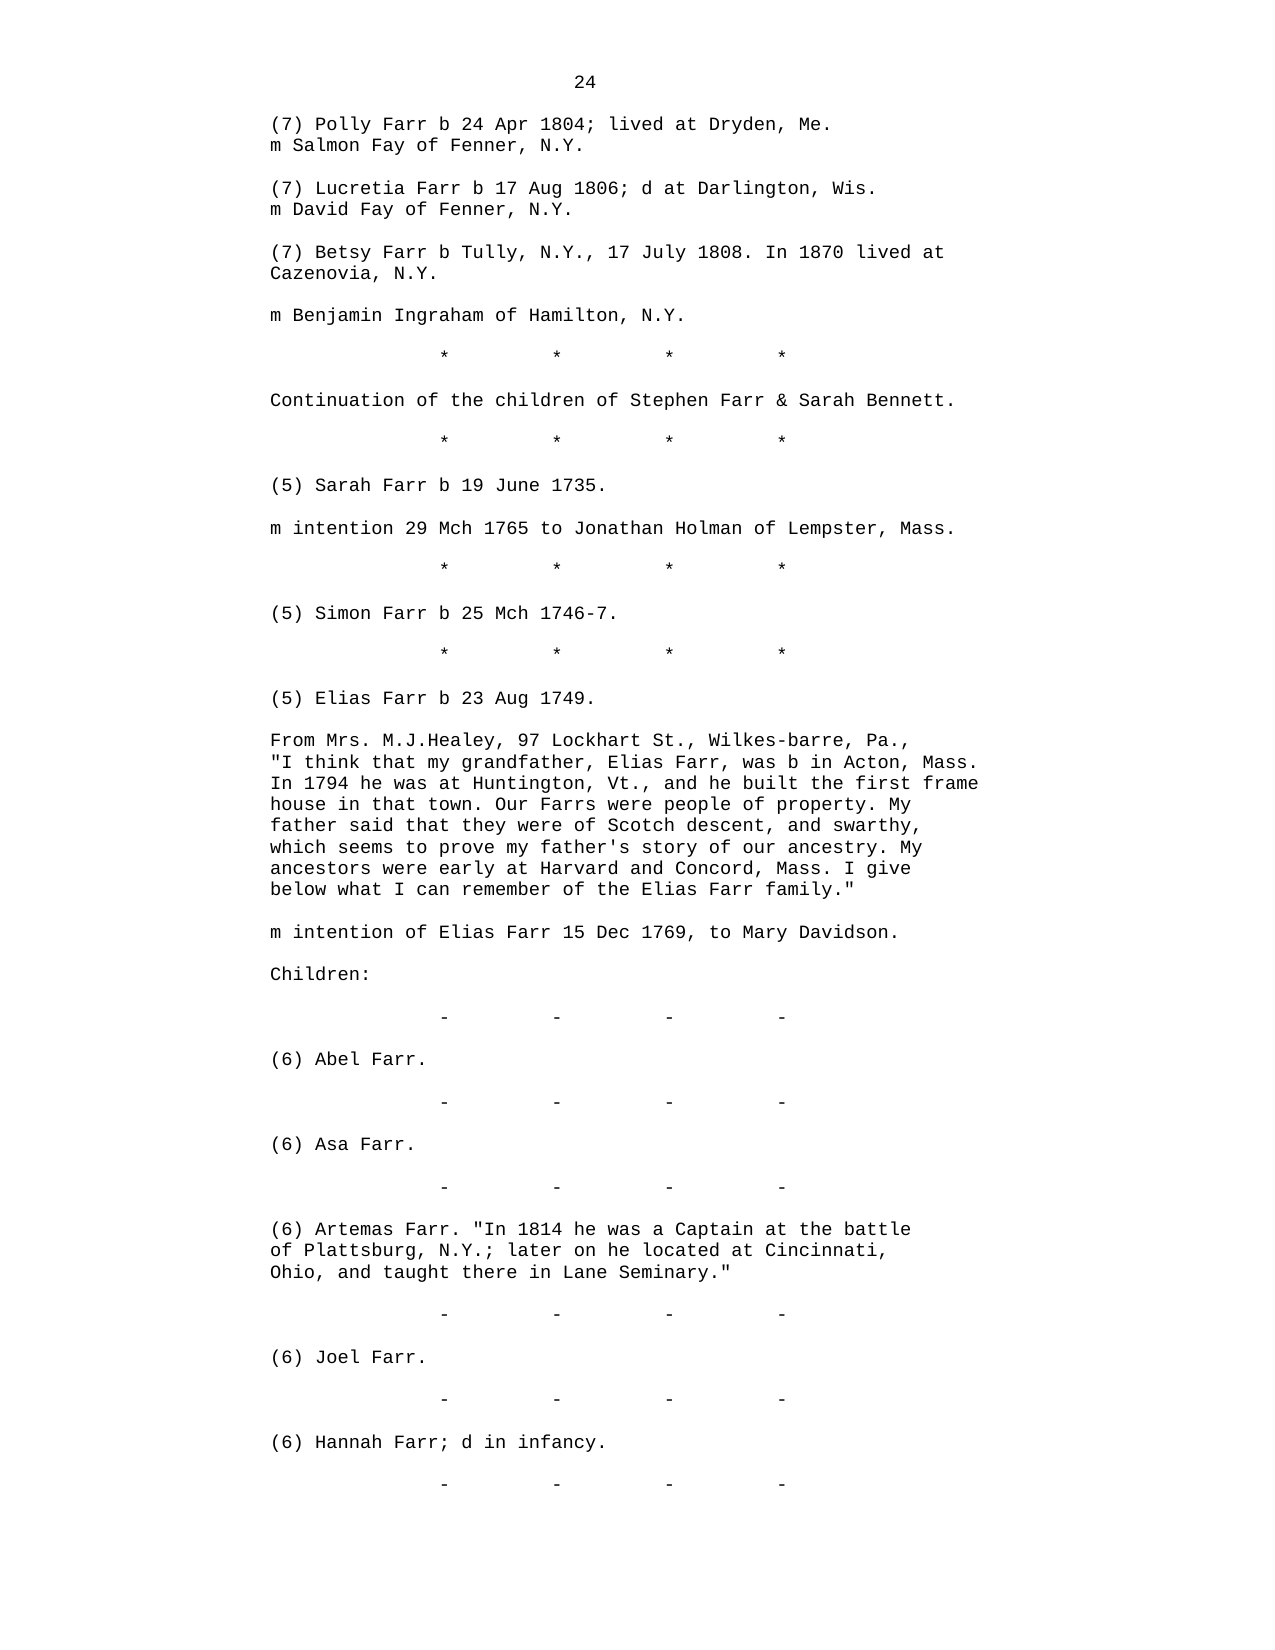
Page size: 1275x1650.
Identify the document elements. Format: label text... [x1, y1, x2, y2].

text "I think that my grandfather, Elias Farr, was b in Acton, Mass. [225, 752, 1157, 774]
text - - - - [225, 1177, 1157, 1199]
text m Salmon Fay of Fenner, N.Y. [225, 136, 1157, 157]
text (7) Polly Farr b 24 Apr 1804; lived at Dryden, Me. [225, 115, 1157, 136]
text From Mrs. M.J.Healey, 97 Lockhart St., Wilkes-barre, Pa., [225, 731, 1157, 752]
text Ohio, and taught there in Lane Seminary." [225, 1262, 1157, 1284]
text father said that they were of Scotch descent, and swarthy, [225, 816, 1157, 837]
text m David Fay of Fenner, N.Y. [225, 200, 1157, 221]
text Children: [225, 965, 1157, 986]
text ancestors were early at Harvard and Concord, Mass. I give [225, 859, 1157, 880]
text (6) Joel Farr. [225, 1347, 1157, 1369]
text - - - - [225, 1390, 1157, 1411]
text which seems to prove my father's story of our ancestry. My [225, 837, 1157, 859]
text - - - - [225, 1092, 1157, 1114]
text below what I can remember of the Elias Farr family." [225, 880, 1157, 901]
text (7) Lucretia Farr b 17 Aug 1806; d at Darlington, Wis. [225, 179, 1157, 200]
text Cazenovia, N.Y. [225, 264, 1157, 285]
text m Benjamin Ingraham of Hamilton, N.Y. [225, 306, 1157, 327]
text m intention of Elias Farr 15 Dec 1769, to Mary Davidson. [225, 922, 1157, 944]
text house in that town. Our Farrs were people of property. My [225, 795, 1157, 816]
text (7) Betsy Farr b Tully, N.Y., 17 July 1808. In 1870 lived at [225, 242, 1157, 264]
text - - - - [225, 1475, 1157, 1496]
text (5) Sarah Farr b 19 June 1735. [225, 476, 1157, 497]
text m intention 29 Mch 1765 to Jonathan Holman of Lempster, Mass. [225, 519, 1157, 540]
text Continuation of the children of Stephen Farr & Sarah Bennett. [225, 391, 1157, 412]
text * * * * [225, 349, 1157, 370]
text (5) Simon Farr b 25 Mch 1746-7. [225, 604, 1157, 625]
text 24 [225, 72, 1157, 94]
text In 1794 he was at Huntington, Vt., and he built the first frame [225, 774, 1157, 795]
text (6) Abel Farr. [225, 1050, 1157, 1071]
text - - - - [225, 1305, 1157, 1326]
text * * * * [225, 434, 1157, 455]
text (6) Artemas Farr. "In 1814 he was a Captain at the battle [225, 1220, 1157, 1241]
text of Plattsburg, N.Y.; later on he located at Cincinnati, [225, 1241, 1157, 1262]
text (5) Elias Farr b 23 Aug 1749. [225, 689, 1157, 710]
text * * * * [225, 561, 1157, 582]
text * * * * [225, 646, 1157, 667]
text - - - - [225, 1007, 1157, 1029]
text (6) Asa Farr. [225, 1135, 1157, 1156]
text (6) Hannah Farr; d in infancy. [225, 1432, 1157, 1454]
